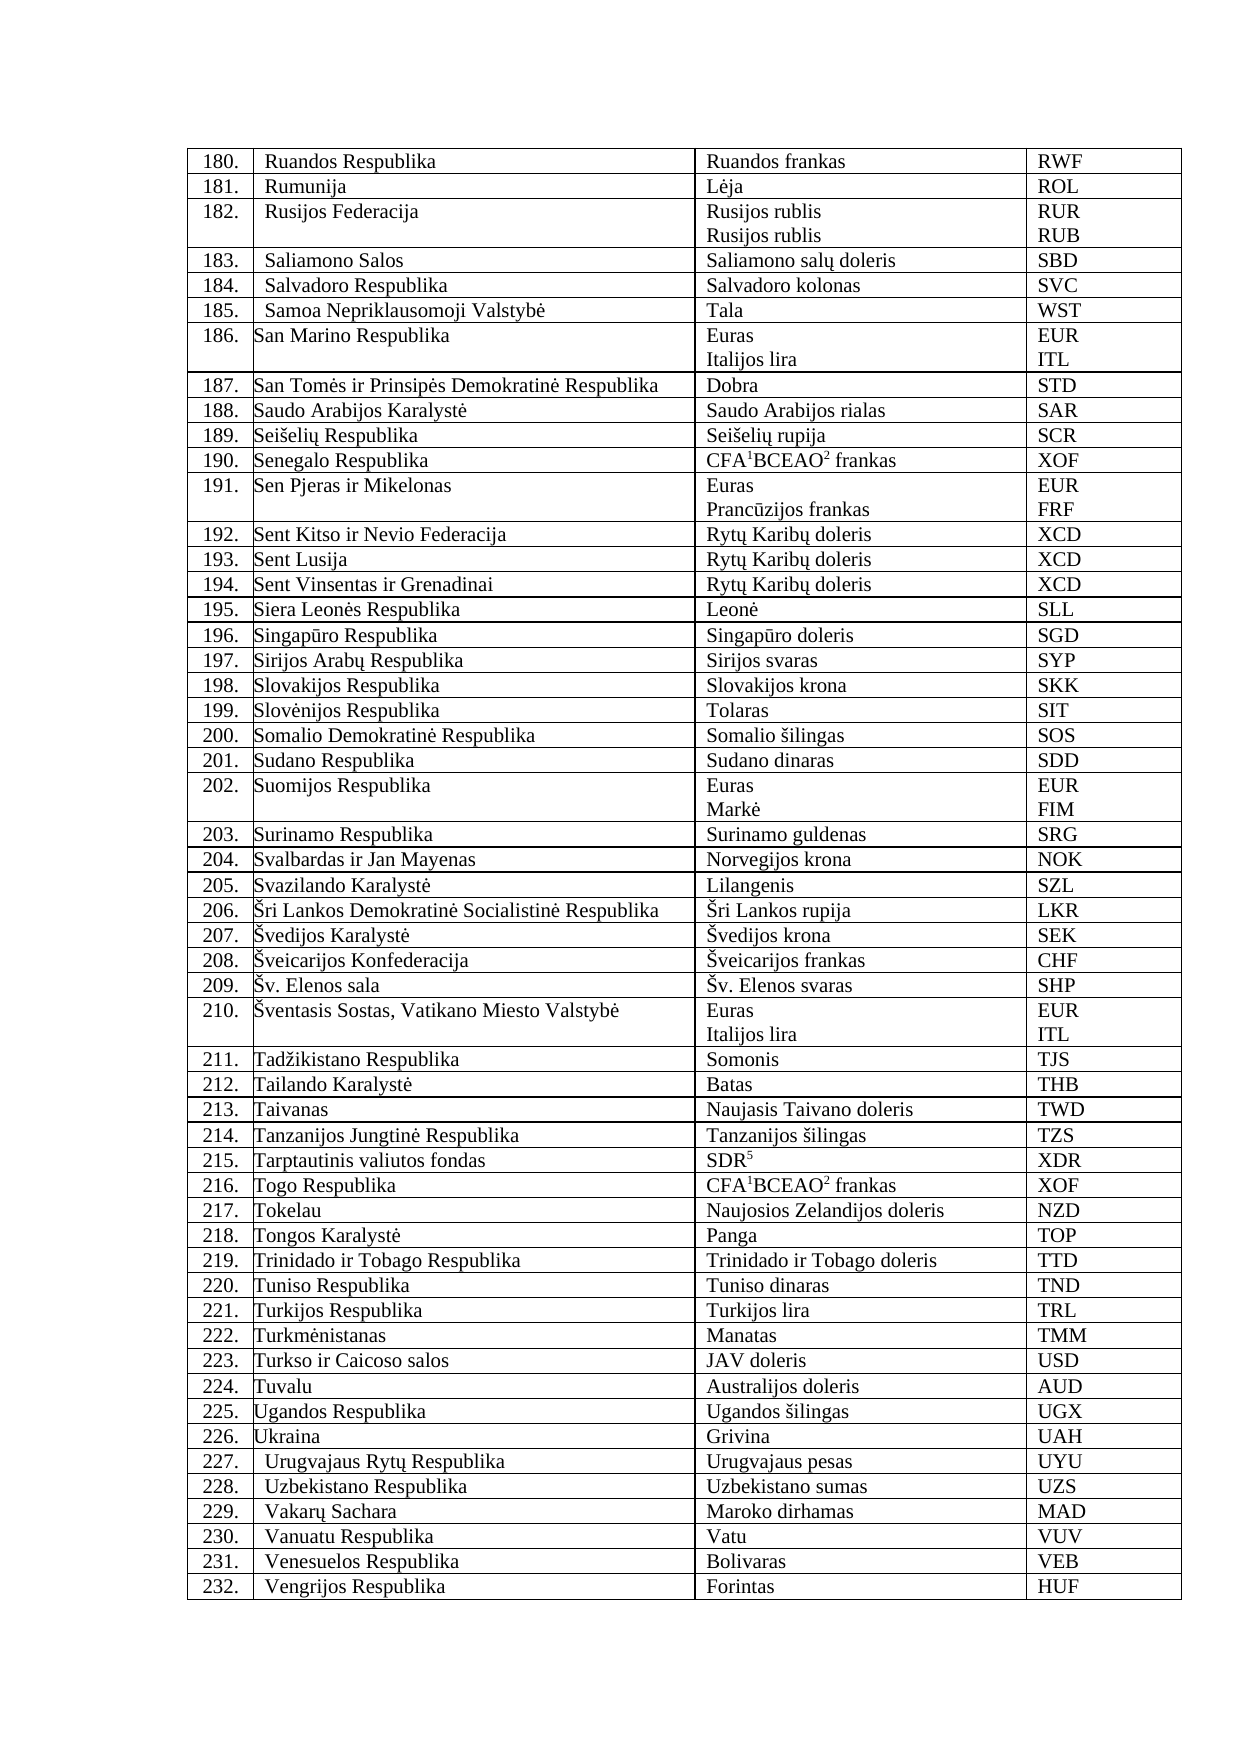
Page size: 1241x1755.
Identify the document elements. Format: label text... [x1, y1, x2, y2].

table_cell Švedijos Karalystė [254, 923, 694, 947]
table_cell Saudo Arabijos rialas [696, 398, 1026, 422]
table_cell 203. [188, 822, 253, 846]
table_cell XCD [1027, 572, 1181, 596]
table_cell 184. [188, 273, 253, 297]
table_cell 232. [188, 1574, 253, 1598]
table_cell Ugandos Respublika [254, 1399, 694, 1423]
table_cell Tala [696, 298, 1026, 322]
table_cell SAR [1027, 398, 1181, 422]
table_cell VUV [1027, 1524, 1181, 1548]
table_cell Maroko dirhamas [696, 1499, 1026, 1523]
table_cell Trinidado ir Tobago Respublika [254, 1248, 694, 1272]
table_cell SDD [1027, 748, 1181, 772]
table_cell LKR [1027, 898, 1181, 922]
table_cell 229. [188, 1499, 253, 1523]
table_cell SZL [1027, 873, 1181, 897]
table_cell Rytų Karibų doleris [696, 522, 1026, 546]
table_cell Svazilando Karalystė [254, 873, 694, 897]
table_cell Forintas [696, 1574, 1026, 1598]
table_cell XOF [1027, 448, 1181, 472]
table_cell Vengrijos Respublika [254, 1574, 694, 1598]
table_cell USD [1027, 1349, 1181, 1372]
table_cell Šveicarijos Konfederacija [254, 948, 694, 972]
table_cell Leonė [696, 598, 1026, 621]
table_cell 220. [188, 1273, 253, 1297]
table_cell Šv. Elenos svaras [696, 973, 1026, 997]
table_cell SVC [1027, 273, 1181, 297]
table_cell Euras Italijos lira [696, 323, 1026, 371]
table_cell RWF [1027, 149, 1181, 173]
table_cell CFA1BCEAO2 frankas [696, 1173, 1026, 1197]
table_cell Rumunija [254, 174, 694, 198]
table_cell THB [1027, 1072, 1181, 1096]
table_cell TWD [1027, 1098, 1181, 1121]
table_cell 198. [188, 673, 253, 697]
table_cell SEK [1027, 923, 1181, 947]
table_cell Sent Lusija [254, 547, 694, 571]
table_cell 197. [188, 648, 253, 672]
table_cell Surinamo guldenas [696, 822, 1026, 846]
table_cell 223. [188, 1349, 253, 1372]
table_cell ROL [1027, 174, 1181, 198]
table_cell 204. [188, 848, 253, 871]
table_cell Tolaras [696, 698, 1026, 722]
table_cell EUR FIM [1027, 773, 1181, 821]
table_cell NZD [1027, 1198, 1181, 1222]
table_cell 202. [188, 773, 253, 821]
table_cell Ugandos šilingas [696, 1399, 1026, 1423]
table_cell Seišelių Respublika [254, 423, 694, 447]
table_cell TTD [1027, 1248, 1181, 1272]
table_cell 193. [188, 547, 253, 571]
table_cell SRG [1027, 822, 1181, 846]
table_cell Togo Respublika [254, 1173, 694, 1197]
table_cell 200. [188, 723, 253, 747]
table_cell 218. [188, 1223, 253, 1247]
table_cell Uzbekistano Respublika [254, 1474, 694, 1498]
table_cell SBD [1027, 248, 1181, 272]
table_cell 225. [188, 1399, 253, 1423]
table_cell Tuniso Respublika [254, 1273, 694, 1297]
table_cell 230. [188, 1524, 253, 1548]
table_cell Dobra [696, 373, 1026, 397]
table_cell Ukraina [254, 1424, 694, 1448]
table_cell San Marino Respublika [254, 323, 694, 371]
table_cell Euras Markė [696, 773, 1026, 821]
table_cell Samoa Nepriklausomoji Valstybė [254, 298, 694, 322]
table_cell Euras Italijos lira [696, 998, 1026, 1046]
table_cell Šri Lankos Demokratinė Socialistinė Respublika [254, 898, 694, 922]
table_cell Panga [696, 1223, 1026, 1247]
table_cell 209. [188, 973, 253, 997]
table_cell 199. [188, 698, 253, 722]
table_cell CHF [1027, 948, 1181, 972]
table_cell Somonis [696, 1047, 1026, 1071]
table_cell SYP [1027, 648, 1181, 672]
table_cell Tadžikistano Respublika [254, 1047, 694, 1071]
table_cell Singapūro Respublika [254, 623, 694, 647]
table_cell HUF [1027, 1574, 1181, 1598]
table_cell 206. [188, 898, 253, 922]
table_cell Australijos doleris [696, 1374, 1026, 1398]
table_cell Urugvajaus Rytų Respublika [254, 1449, 694, 1473]
table_cell SIT [1027, 698, 1181, 722]
table_cell Rusijos rublis Rusijos rublis [696, 199, 1026, 247]
table_cell Sent Kitso ir Nevio Federacija [254, 522, 694, 546]
table_cell 216. [188, 1173, 253, 1197]
table_cell 180. [188, 149, 253, 173]
table_cell 221. [188, 1298, 253, 1322]
table_cell EUR ITL [1027, 323, 1181, 371]
table_cell Tuniso dinaras [696, 1273, 1026, 1297]
table_cell 189. [188, 423, 253, 447]
table_cell 208. [188, 948, 253, 972]
table_cell Sent Vinsentas ir Grenadinai [254, 572, 694, 596]
table_cell 181. [188, 174, 253, 198]
table_cell Venesuelos Respublika [254, 1549, 694, 1573]
table_cell 222. [188, 1323, 253, 1347]
table_cell Manatas [696, 1323, 1026, 1347]
table_cell Tongos Karalystė [254, 1223, 694, 1247]
table_cell Šventasis Sostas, Vatikano Miesto Valstybė [254, 998, 694, 1046]
table_cell 231. [188, 1549, 253, 1573]
table_cell 205. [188, 873, 253, 897]
table_cell Naujosios Zelandijos doleris [696, 1198, 1026, 1222]
table_cell Suomijos Respublika [254, 773, 694, 821]
table_cell Surinamo Respublika [254, 822, 694, 846]
table_cell 217. [188, 1198, 253, 1222]
table_cell SDR5 [696, 1148, 1026, 1172]
table_cell Trinidado ir Tobago doleris [696, 1248, 1026, 1272]
table_cell Turkmėnistanas [254, 1323, 694, 1347]
table_cell Svalbardas ir Jan Mayenas [254, 848, 694, 871]
table_cell SOS [1027, 723, 1181, 747]
table_cell 207. [188, 923, 253, 947]
table_cell Uzbekistano sumas [696, 1474, 1026, 1498]
table_cell Turkijos lira [696, 1298, 1026, 1322]
table_cell JAV doleris [696, 1349, 1026, 1372]
table_cell Senegalo Respublika [254, 448, 694, 472]
table_cell Norvegijos krona [696, 848, 1026, 871]
table_cell XCD [1027, 547, 1181, 571]
table_cell Naujasis Taivano doleris [696, 1098, 1026, 1121]
table_cell Tanzanijos Jungtinė Respublika [254, 1123, 694, 1147]
table_cell Ruandos Respublika [254, 149, 694, 173]
table_cell Sudano Respublika [254, 748, 694, 772]
table_cell 219. [188, 1248, 253, 1272]
table_cell TZS [1027, 1123, 1181, 1147]
table_cell Rytų Karibų doleris [696, 572, 1026, 596]
table_cell WST [1027, 298, 1181, 322]
table_cell UGX [1027, 1399, 1181, 1423]
table_cell 196. [188, 623, 253, 647]
table_cell Sudano dinaras [696, 748, 1026, 772]
table_cell Slovakijos Respublika [254, 673, 694, 697]
table_cell SGD [1027, 623, 1181, 647]
table_cell EUR FRF [1027, 473, 1181, 521]
table_cell EUR ITL [1027, 998, 1181, 1046]
table_cell Vatu [696, 1524, 1026, 1548]
table_cell Seišelių rupija [696, 423, 1026, 447]
table_cell SLL [1027, 598, 1181, 621]
table_cell Vanuatu Respublika [254, 1524, 694, 1548]
table_cell Šveicarijos frankas [696, 948, 1026, 972]
table_cell Švedijos krona [696, 923, 1026, 947]
table_cell SKK [1027, 673, 1181, 697]
table_cell 224. [188, 1374, 253, 1398]
table_cell Rusijos Federacija [254, 199, 694, 247]
table_cell San Tomės ir Prinsipės Demokratinė Respublika [254, 373, 694, 397]
table_cell STD [1027, 373, 1181, 397]
table_cell 191. [188, 473, 253, 521]
table_cell MAD [1027, 1499, 1181, 1523]
table_cell Tokelau [254, 1198, 694, 1222]
table_cell RUR RUB [1027, 199, 1181, 247]
table_cell Slovėnijos Respublika [254, 698, 694, 722]
table_cell XOF [1027, 1173, 1181, 1197]
table_cell XDR [1027, 1148, 1181, 1172]
table_cell 186. [188, 323, 253, 371]
table_cell Slovakijos krona [696, 673, 1026, 697]
table_cell Turkso ir Caicoso salos [254, 1349, 694, 1372]
table_cell Somalio šilingas [696, 723, 1026, 747]
table_cell Saudo Arabijos Karalystė [254, 398, 694, 422]
table_cell 190. [188, 448, 253, 472]
table_cell 188. [188, 398, 253, 422]
table_cell UAH [1027, 1424, 1181, 1448]
table_cell Sirijos svaras [696, 648, 1026, 672]
table_cell Euras Prancūzijos frankas [696, 473, 1026, 521]
table_cell Lilangenis [696, 873, 1026, 897]
table_cell Lėja [696, 174, 1026, 198]
table_cell 215. [188, 1148, 253, 1172]
table_cell UZS [1027, 1474, 1181, 1498]
table_cell Saliamono Salos [254, 248, 694, 272]
table_cell Somalio Demokratinė Respublika [254, 723, 694, 747]
table_cell Vakarų Sachara [254, 1499, 694, 1523]
table_cell 187. [188, 373, 253, 397]
table_cell 212. [188, 1072, 253, 1096]
table_cell TND [1027, 1273, 1181, 1297]
table_cell Taivanas [254, 1098, 694, 1121]
table_cell XCD [1027, 522, 1181, 546]
table_cell Ruandos frankas [696, 149, 1026, 173]
table_cell Salvadoro kolonas [696, 273, 1026, 297]
table_cell Tuvalu [254, 1374, 694, 1398]
table_cell UYU [1027, 1449, 1181, 1473]
table_cell 195. [188, 598, 253, 621]
table_cell TJS [1027, 1047, 1181, 1071]
table_cell Salvadoro Respublika [254, 273, 694, 297]
table_cell 228. [188, 1474, 253, 1498]
table_cell NOK [1027, 848, 1181, 871]
table_cell 211. [188, 1047, 253, 1071]
table_cell AUD [1027, 1374, 1181, 1398]
table_cell 214. [188, 1123, 253, 1147]
table_cell 227. [188, 1449, 253, 1473]
table_cell Turkijos Respublika [254, 1298, 694, 1322]
table_cell Grivina [696, 1424, 1026, 1448]
table_cell 183. [188, 248, 253, 272]
table_cell Tailando Karalystė [254, 1072, 694, 1096]
table_cell VEB [1027, 1549, 1181, 1573]
table_cell CFA1BCEAO2 frankas [696, 448, 1026, 472]
table_cell Singapūro doleris [696, 623, 1026, 647]
table_cell 201. [188, 748, 253, 772]
table_cell SHP [1027, 973, 1181, 997]
table_cell Šv. Elenos sala [254, 973, 694, 997]
table_cell 185. [188, 298, 253, 322]
table_cell 194. [188, 572, 253, 596]
table_cell Sen Pjeras ir Mikelonas [254, 473, 694, 521]
table_cell Bolivaras [696, 1549, 1026, 1573]
table_cell 226. [188, 1424, 253, 1448]
table_cell 192. [188, 522, 253, 546]
table_cell Šri Lankos rupija [696, 898, 1026, 922]
table_cell TOP [1027, 1223, 1181, 1247]
table_cell Tarptautinis valiutos fondas [254, 1148, 694, 1172]
table_cell 210. [188, 998, 253, 1046]
table_cell Urugvajaus pesas [696, 1449, 1026, 1473]
table_cell Rytų Karibų doleris [696, 547, 1026, 571]
table_cell Siera Leonės Respublika [254, 598, 694, 621]
table_cell Tanzanijos šilingas [696, 1123, 1026, 1147]
table_cell TMM [1027, 1323, 1181, 1347]
table_cell Batas [696, 1072, 1026, 1096]
table_cell TRL [1027, 1298, 1181, 1322]
table_cell Saliamono salų doleris [696, 248, 1026, 272]
table_cell SCR [1027, 423, 1181, 447]
table_cell 182. [188, 199, 253, 247]
table_cell 213. [188, 1098, 253, 1121]
table_cell Sirijos Arabų Respublika [254, 648, 694, 672]
